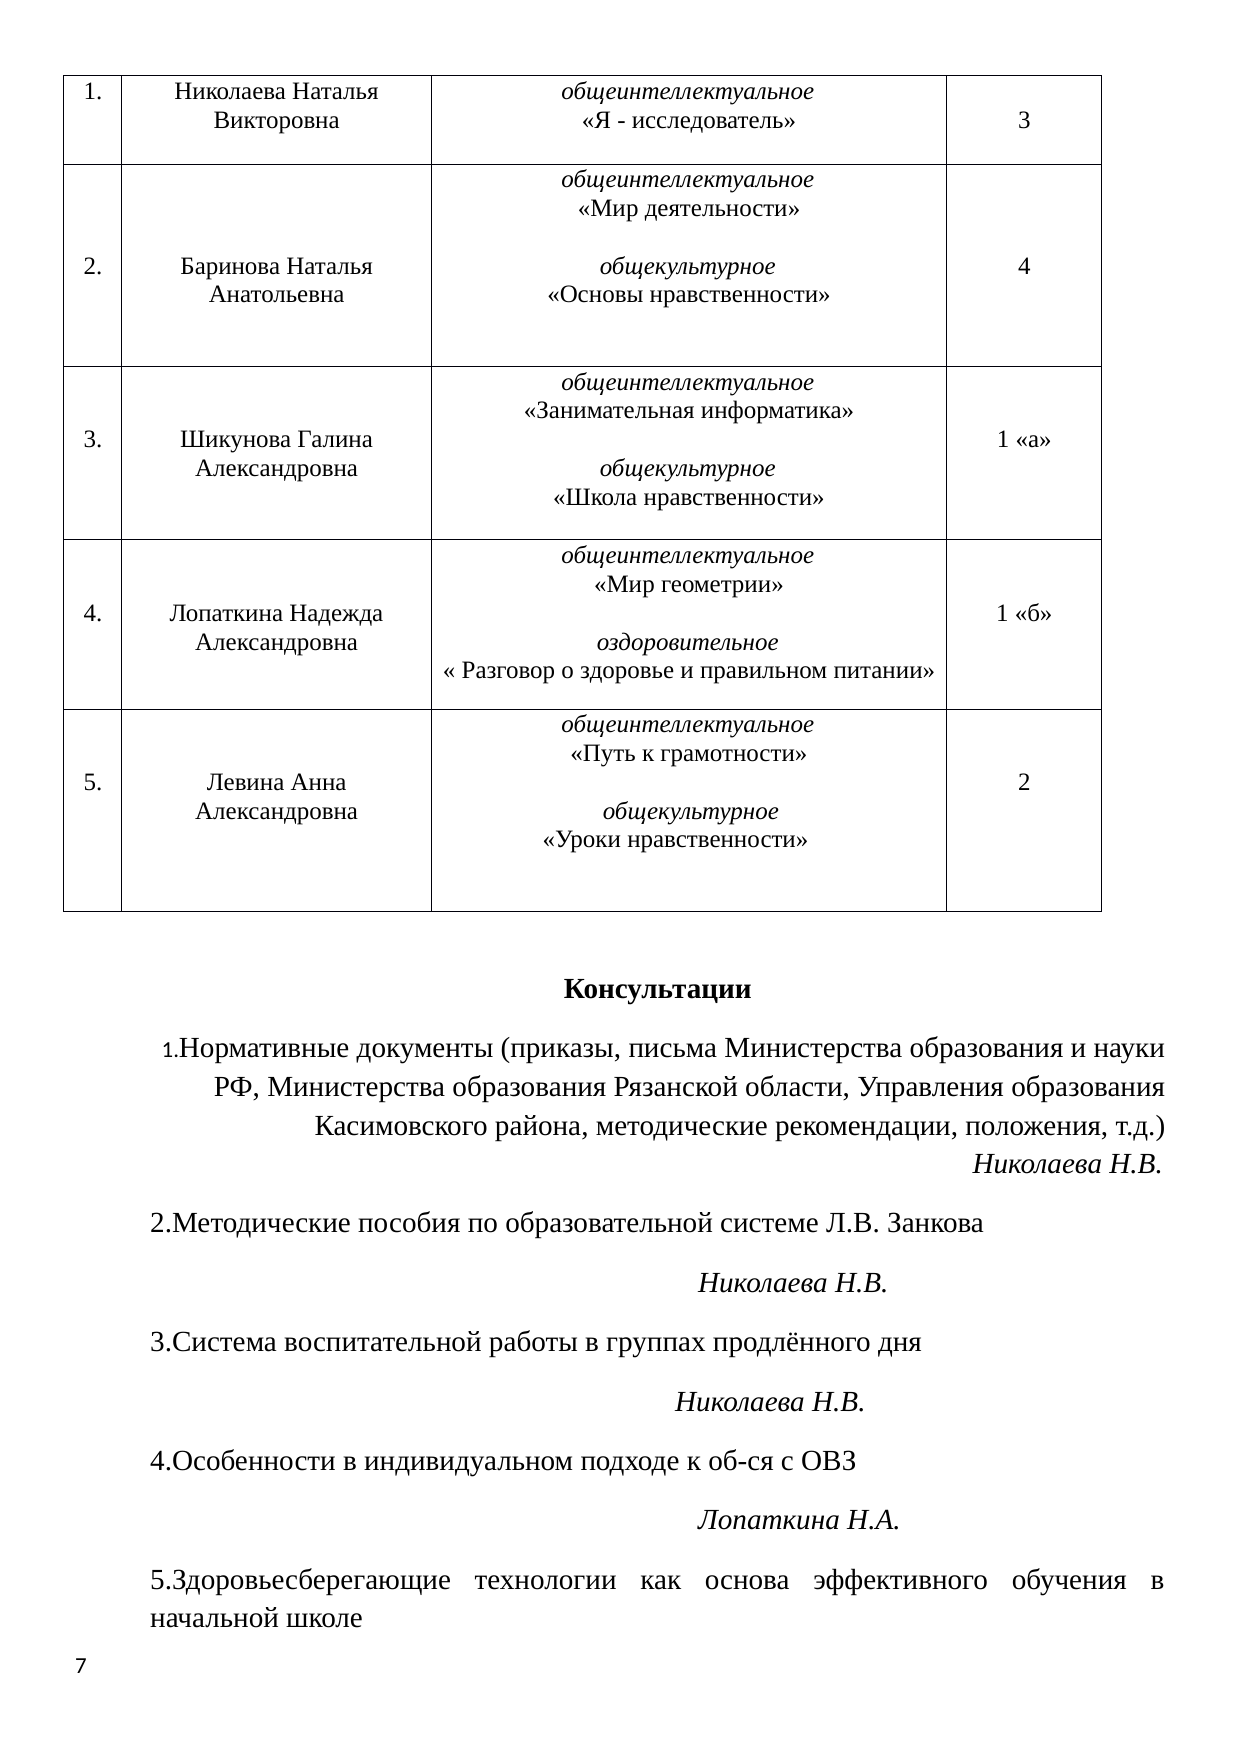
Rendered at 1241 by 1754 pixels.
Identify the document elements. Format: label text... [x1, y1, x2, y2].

list Особенности в индивидуальном подходе к об-ся с ОВЗ [150, 1443, 1165, 1477]
list Нормативные документы (приказы, письма Министерства образования и науки РФ, Министерства образования Рязанской области, Управления образования Касимовского района, методические рекомендации, положения, т.д.) Николаева Н.В. [150, 1031, 1165, 1180]
text Николаева Н.В. [150, 1384, 1165, 1417]
table_cell общеинтеллектуальное «Путь к грамотности» общекультурное «Уроки нравственности» [432, 710, 946, 911]
list Система воспитательной работы в группах продлённого дня [150, 1324, 1165, 1358]
text Николаева Н.В. [187, 1265, 1165, 1298]
table_cell общеинтеллектуальное «Мир геометрии» оздоровительное « Разговор о здоровье и правильном питании» [432, 540, 946, 708]
table_cell Баринова Наталья Анатольевна [122, 165, 431, 366]
table_cell Лопаткина Надежда Александровна [122, 540, 431, 708]
table_cell общеинтеллектуальное «Занимательная информатика» общекультурное «Школа нравственности» [432, 367, 946, 539]
list Здоровьесберегающие технологии как основа эффективного обучения в начальной школе [150, 1562, 1165, 1634]
table_cell 1 «а» [947, 367, 1101, 539]
table_cell Николаева Наталья Викторовна [122, 76, 431, 163]
text Консультации [150, 971, 1165, 1005]
table_cell 1. [64, 76, 121, 163]
list Методические пособия по образовательной системе Л.В. Занкова [150, 1206, 1165, 1239]
text Лопаткина Н.А. [187, 1502, 1165, 1536]
table_cell 3. [64, 367, 121, 539]
table_cell общеинтеллектуальное «Я - исследователь» [432, 76, 946, 163]
table_cell 2. [64, 165, 121, 366]
table_cell Шикунова Галина Александровна [122, 367, 431, 539]
table_cell общеинтеллектуальное «Мир деятельности» общекультурное «Основы нравственности» [432, 165, 946, 366]
table_cell Левина Анна Александровна [122, 710, 431, 911]
table_cell 4 [947, 165, 1101, 366]
table_cell 5. [64, 710, 121, 911]
table_cell 4. [64, 540, 121, 708]
table_cell 3 [947, 76, 1101, 163]
table_cell 1 «б» [947, 540, 1101, 708]
table_cell 2 [947, 710, 1101, 911]
